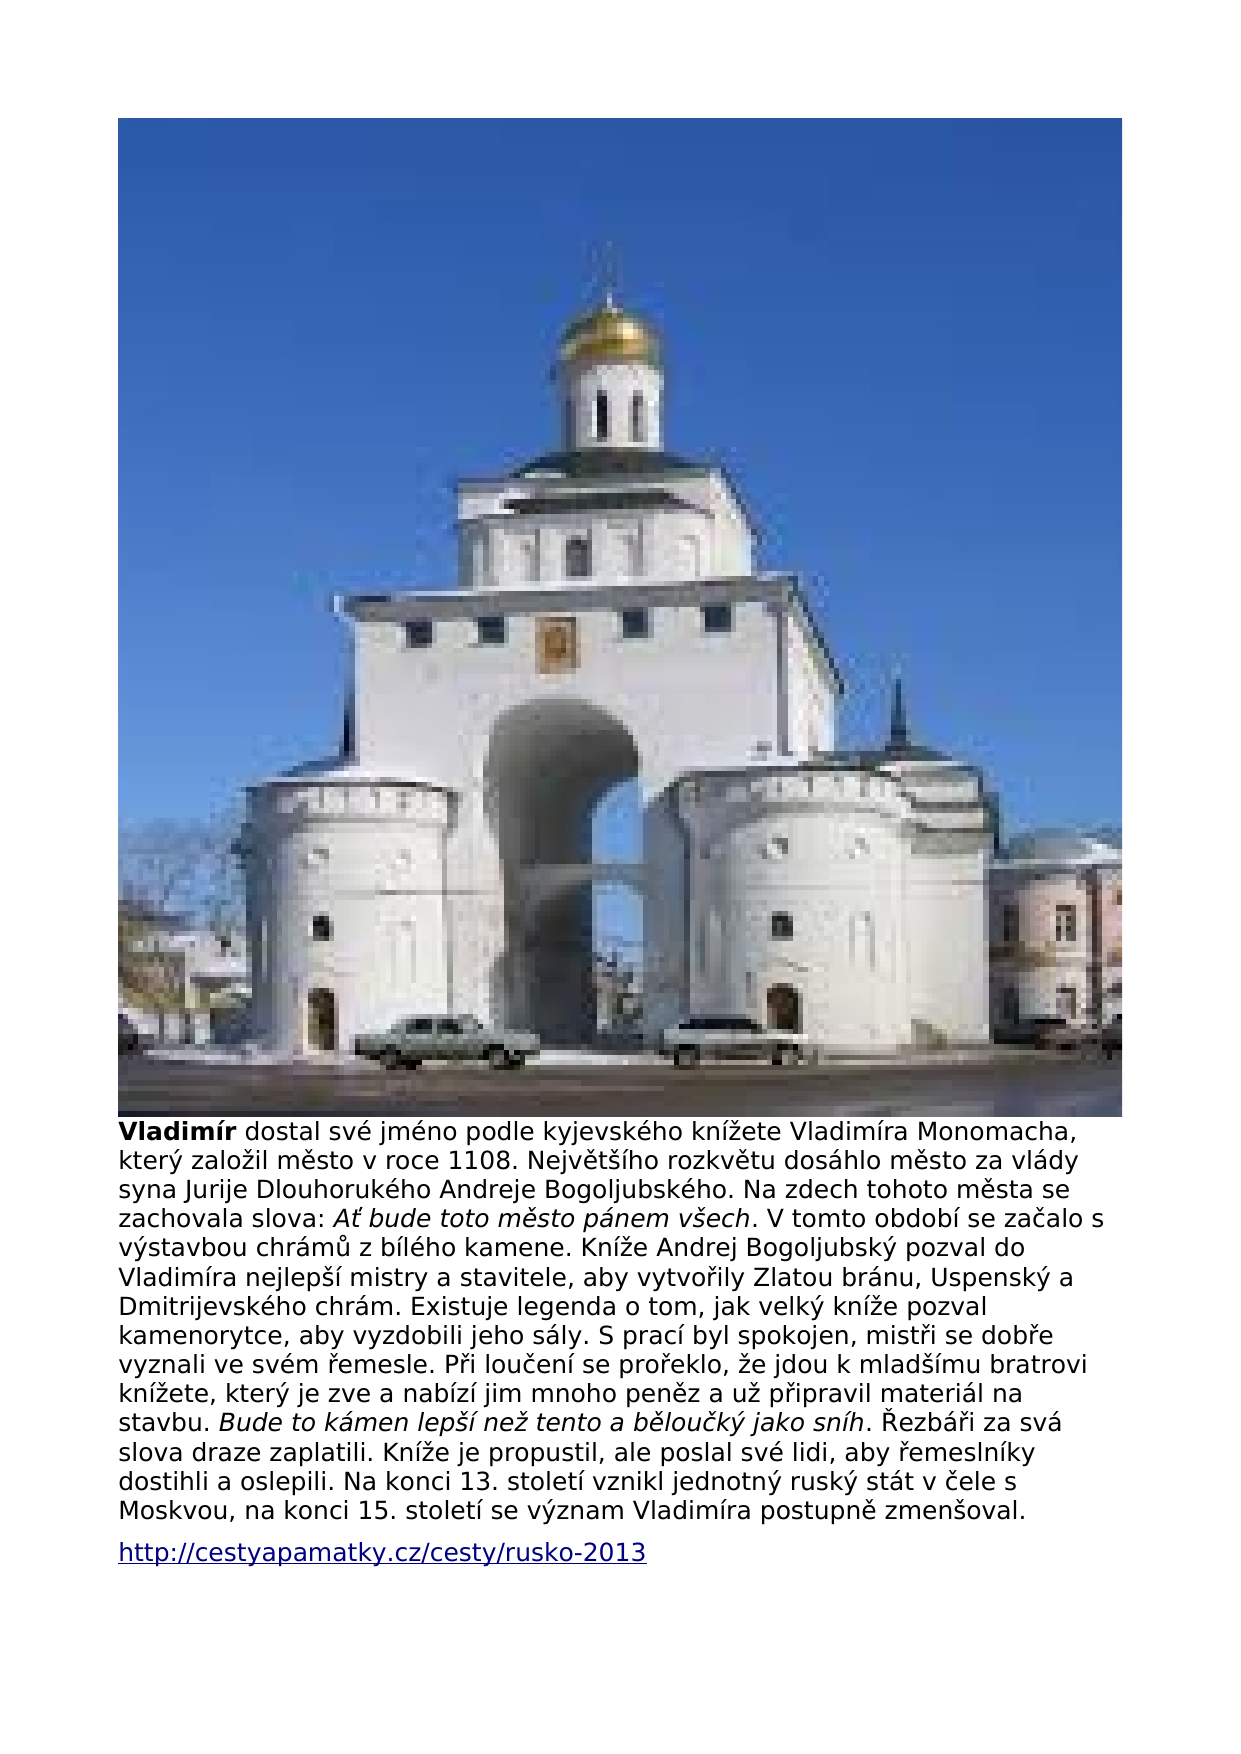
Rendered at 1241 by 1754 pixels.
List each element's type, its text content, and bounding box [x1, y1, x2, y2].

text Vladimír dostal své jméno podle kyjevského knížete Vladimíra Monomacha, který založil město v roce 1108. Největšího rozkvětu dosáhlo město za vlády syna Jurije Dlouhorukého Andreje Bogoljubského. Na zdech tohoto města se zachovala slova: Ať bude toto město pánem všech. V tomto období se začalo s výstavbou chrámů z bílého kamene. Kníže Andrej Bogoljubský pozval do Vladimíra nejlepší mistry a stavitele, aby vytvořily Zlatou bránu, Uspenský a Dmitrijevského chrám. Existuje legenda o tom, jak velký kníže pozval kamenorytce, aby vyzdobili jeho sály. S prací byl spokojen, mistři se dobře vyznali ve svém řemesle. Při loučení se prořeklo, že jdou k mladšímu bratrovi knížete, který je zve a nabízí jim mnoho peněz a už připravil materiál na stavbu. Bude to kámen lepší než tento a běloučký jako sníh. Řezbáři za svá slova draze zaplatili. Kníže je propustil, ale poslal své lidi, aby řemeslníky dostihli a oslepili. Na konci 13. století vznikl jednotný ruský stát v čele s Moskvou, na konci 15. století se význam Vladimíra postupně zmenšoval. [118, 1117, 1122, 1525]
text http://cestyapamatky.cz/cesty/rusko-2013 [118, 1538, 1122, 1567]
picture [118, 118, 1123, 1117]
